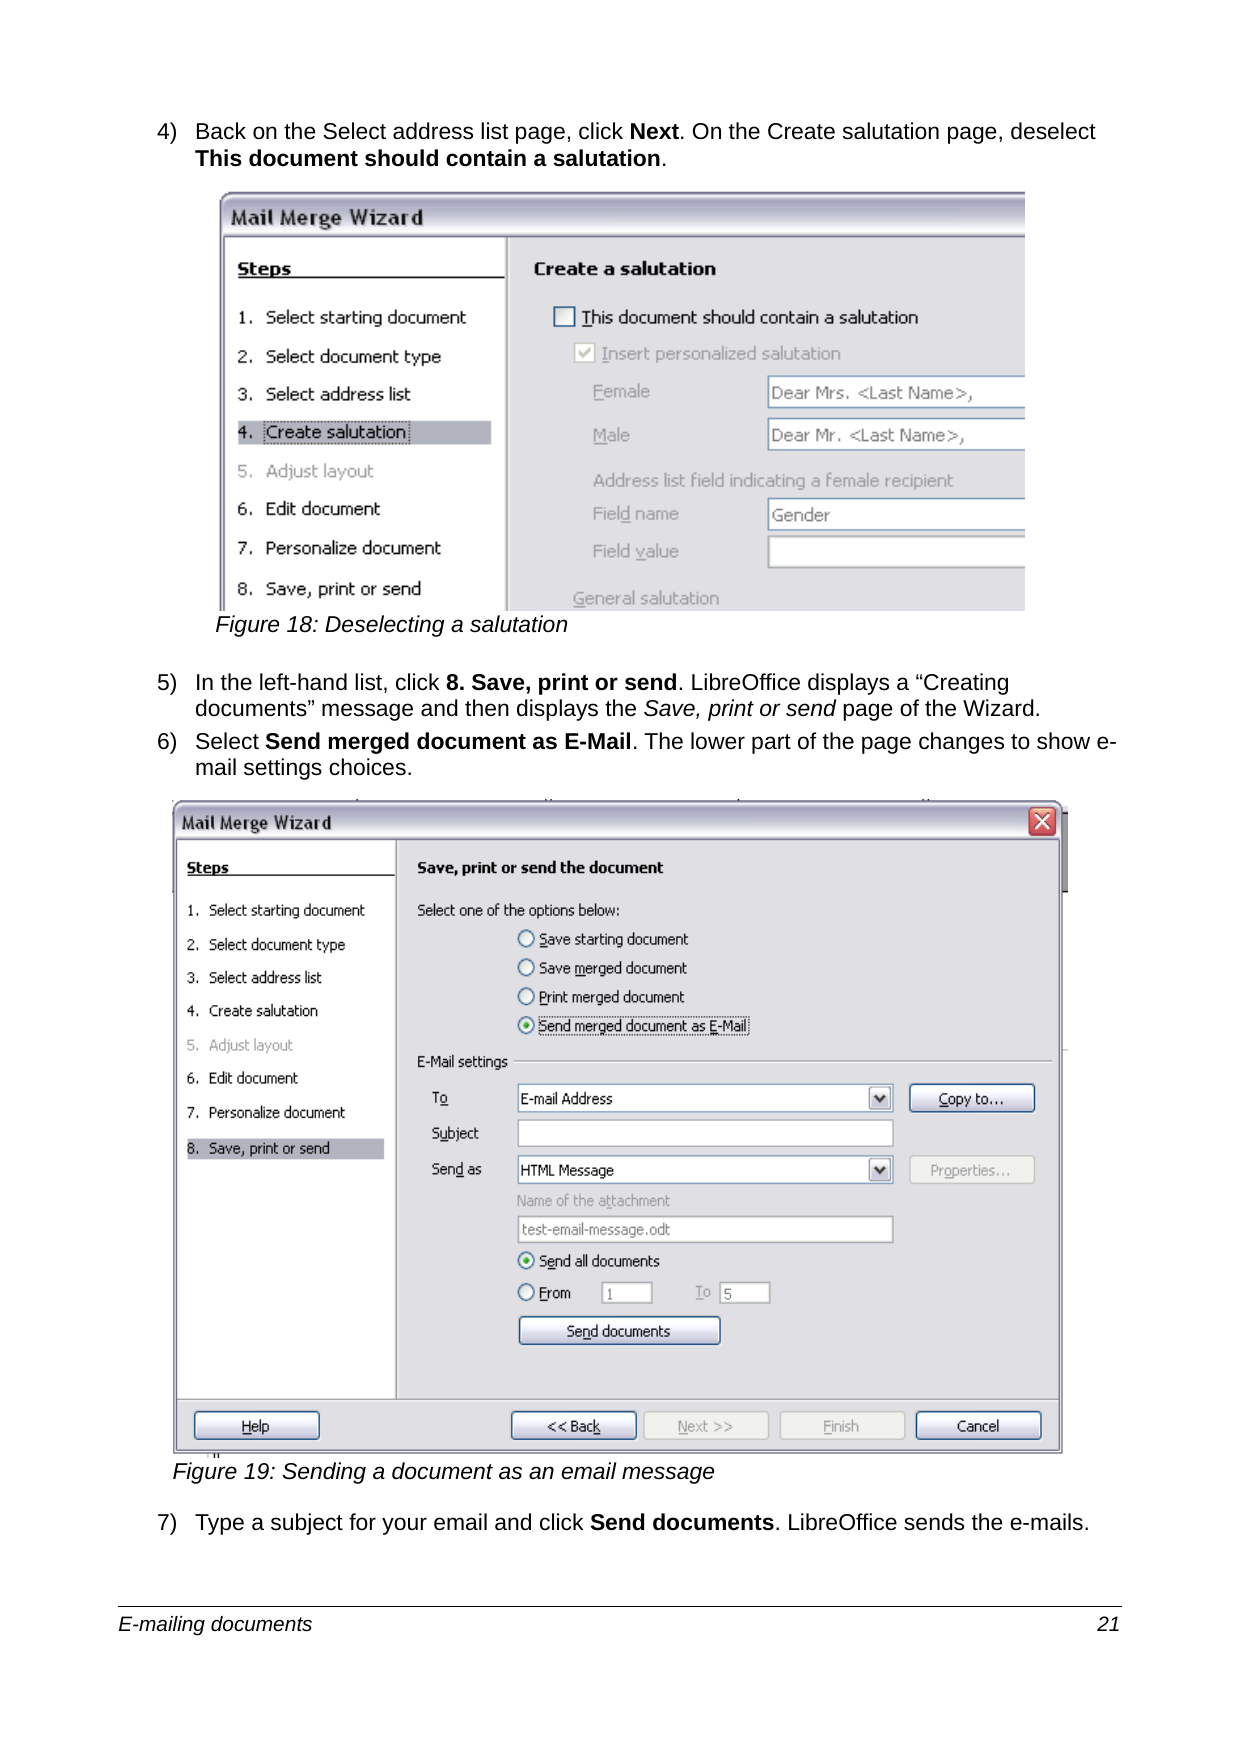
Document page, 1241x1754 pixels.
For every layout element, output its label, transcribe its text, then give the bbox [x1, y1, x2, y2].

picture [215, 189, 1025, 611]
picture [172, 799, 1068, 1458]
text Figure 19: Sending a document as an email message [172, 1458, 1068, 1484]
list Select Send merged document as E-Mail. The lower part of the page changes to show e-mail settings choices. [177, 728, 1122, 781]
list Back on the Select address list page, click Next. On the Create salutation page, deselect This document should contain a salutation. [177, 118, 1122, 171]
list In the left-hand list, click 8. Save, print or send. LibreOffice displays a “Creating documents” message and then displays the Save, print or send page of the Wizard. [177, 669, 1122, 722]
list Type a subject for your email and click Send documents. LibreOffice sends the e-mails. [177, 1509, 1122, 1535]
text Figure 18: Deselecting a salutation [215, 611, 1025, 637]
